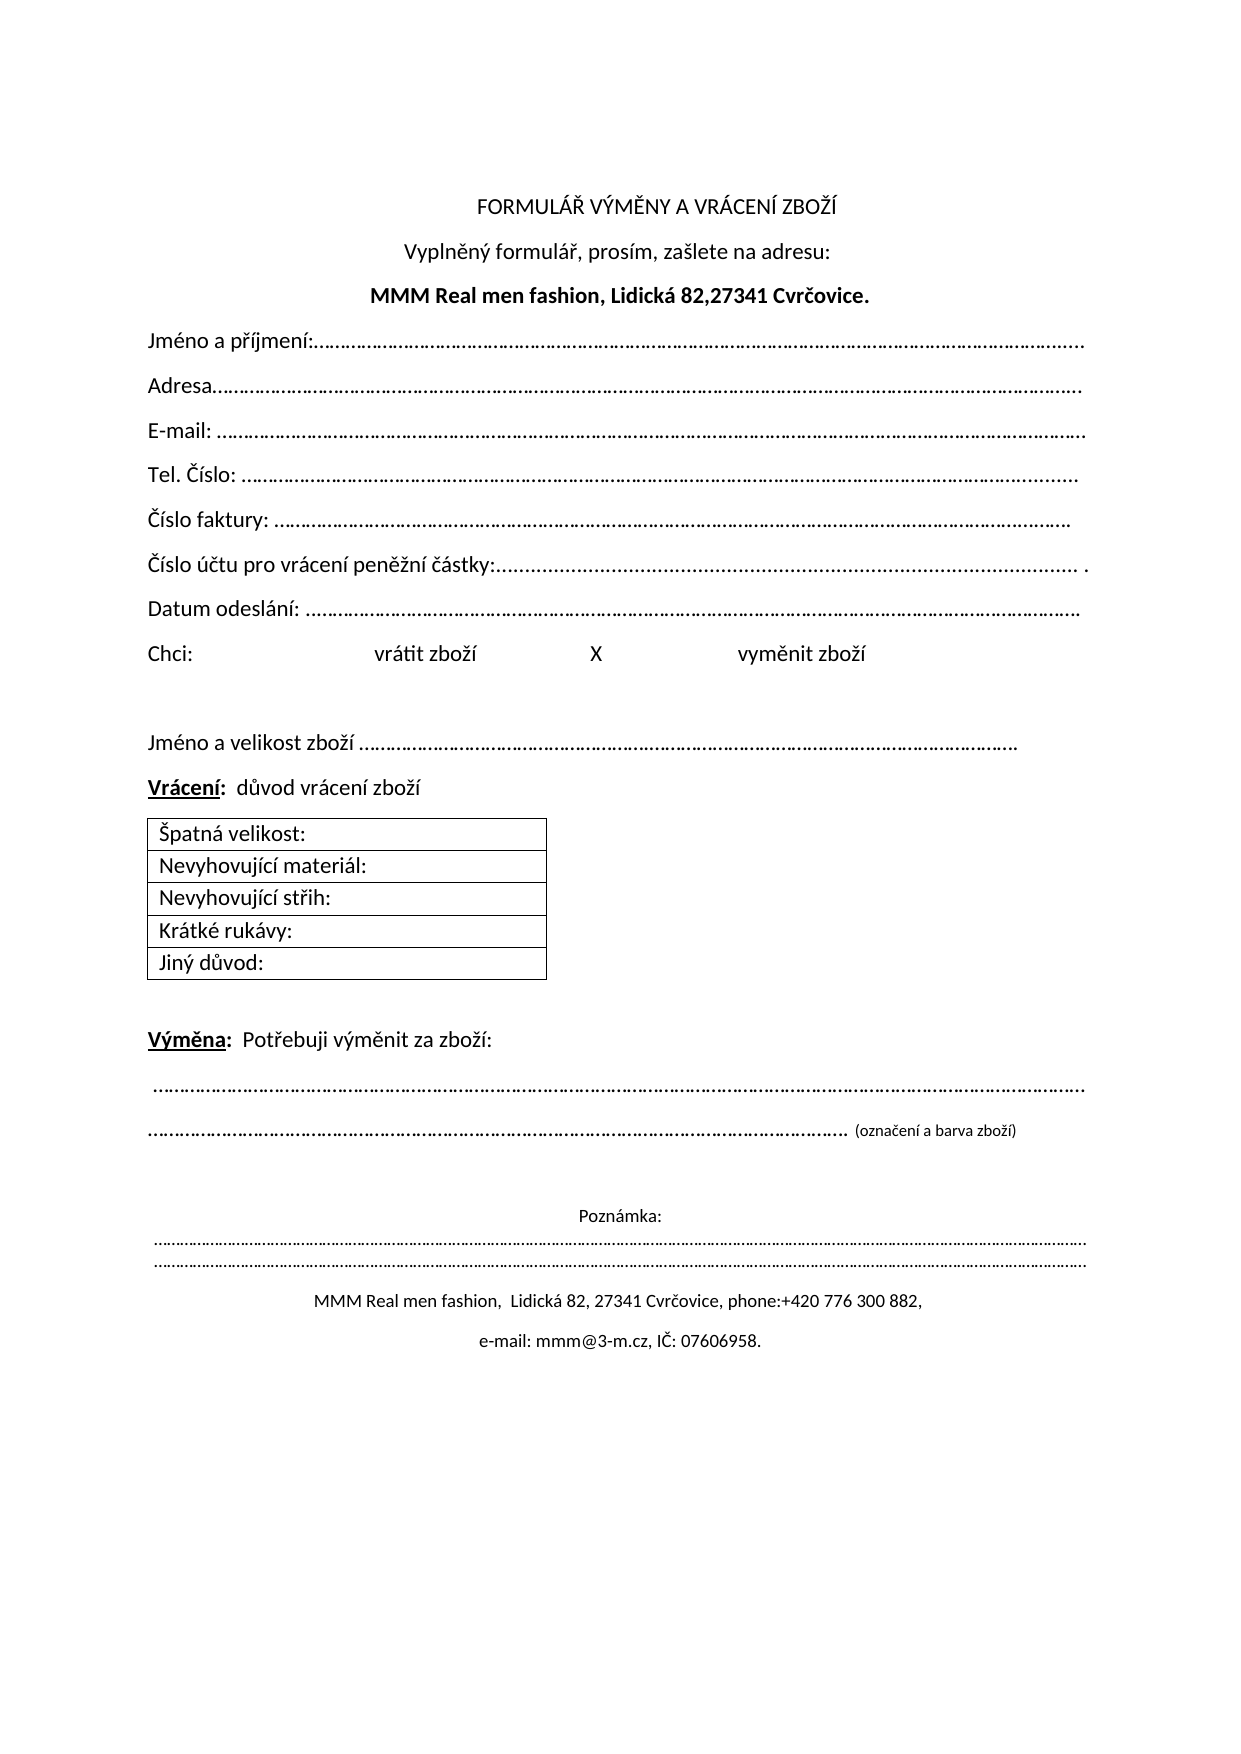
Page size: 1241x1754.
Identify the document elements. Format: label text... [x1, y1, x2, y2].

text Adresa………………………………………………………………………………………………………………………………………………... [148, 371, 1093, 399]
text FORMULÁŘ VÝMĚNY A VRÁCENÍ ZBOŽÍ [148, 192, 1093, 220]
table_cell Jiný důvod: [148, 948, 546, 979]
text MMM Real men fashion, Lidická 82, 27341 Cvrčovice, phone:+420 776 300 882, [148, 1289, 1093, 1312]
text MMM Real men fashion, Lidická 82,27341 Cvrčovice. [148, 282, 1093, 310]
text Datum odeslání: ..………………………………………………………………………………………………………………………………. [148, 594, 1093, 622]
text Číslo účtu pro vrácení peněžní částky:..................................................................................................... . [148, 550, 1093, 578]
text Jméno a příjmení:……………………………………………………………………………………………………………………………..... [148, 326, 1093, 354]
text ……………………………………………………………………………………………………………………. (označení a barva zboží) [148, 1114, 1093, 1142]
text Vyplněný formulář, prosím, zašlete na adresu: [148, 237, 1093, 265]
table_cell Nevyhovující střih: [148, 883, 546, 915]
table_cell Krátké rukávy: [148, 916, 546, 947]
text Chci: vrátit zboží X vyměnit zboží [148, 639, 1093, 667]
text Vrácení: důvod vrácení zboží [148, 773, 1093, 801]
text Poznámka: ……………………………………………………………………………………………………………………………………………………………………………………………………………………………………………………………………………………………………………………………………………………………………………………………… [148, 1204, 1093, 1272]
text e-mail: mmm@3-m.cz, IČ: 07606958. [148, 1329, 1093, 1352]
text Tel. Číslo: …………………………………………………………………………………………………………………………………........... [148, 460, 1093, 488]
text Jméno a velikost zboží ……………………………………………….……………………………………………………………. [148, 728, 1093, 757]
text Výměna: Potřebuji výměnit za zboží: [148, 1025, 1093, 1053]
text Číslo faktury: ……………………………………………………………………………………………………………………………...……. [148, 505, 1093, 533]
table_cell Nevyhovující materiál: [148, 851, 546, 882]
text …………………………………………………………………………………………………………………………………………………………… [148, 1070, 1093, 1098]
text E-mail: ………………………………………………………………………………………………………………………………………………… [148, 416, 1093, 444]
table_header Špatná velikost: [148, 819, 546, 850]
